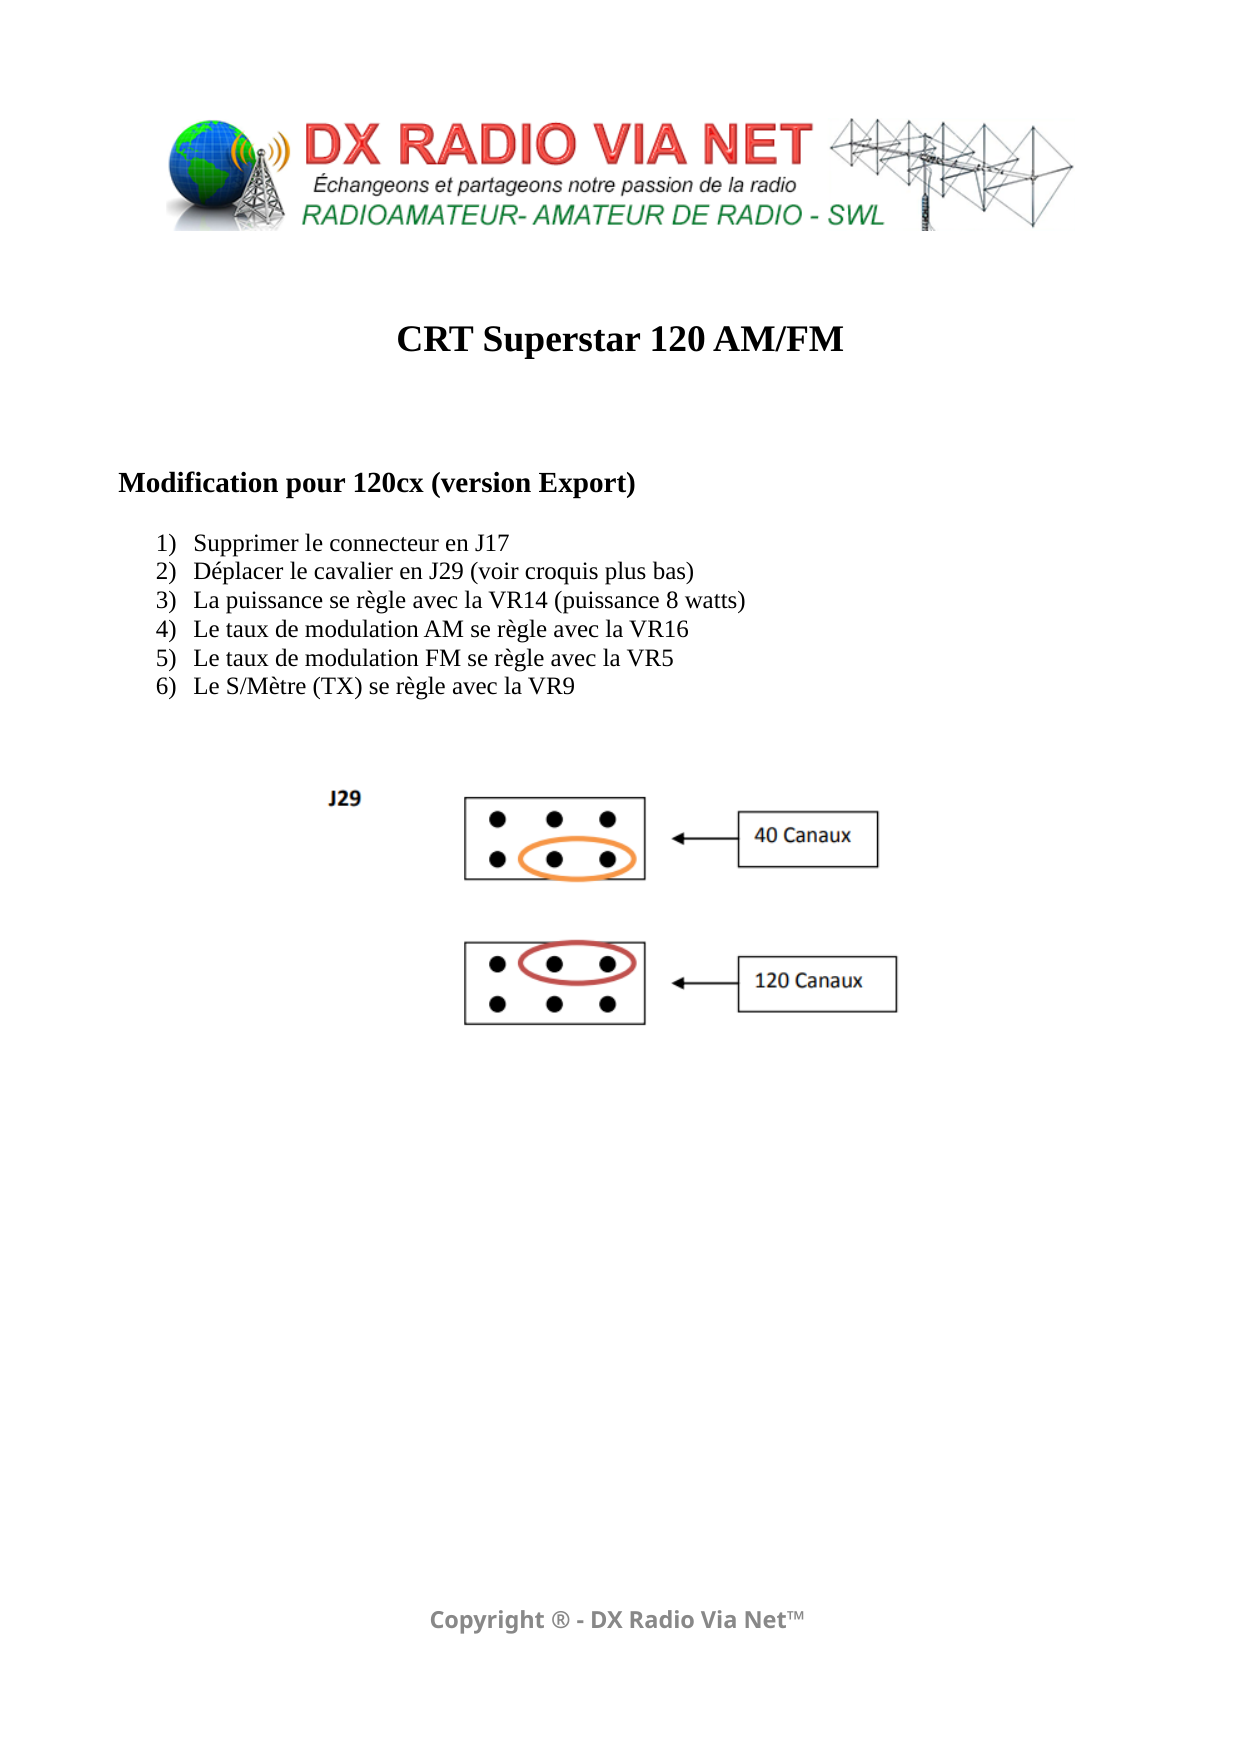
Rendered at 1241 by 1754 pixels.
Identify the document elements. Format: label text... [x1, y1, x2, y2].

picture [165, 118, 1075, 231]
list La puissance se règle avec la VR14 (puissance 8 watts) [156, 585, 1122, 614]
picture [303, 757, 937, 1059]
list Supprimer le connecteur en J17 [156, 528, 1122, 556]
list Le taux de modulation FM se règle avec la VR5 [156, 643, 1122, 671]
list Déplacer le cavalier en J29 (voir croquis plus bas) [156, 556, 1122, 585]
text Modification pour 120cx (version Export) [118, 465, 1122, 499]
text CRT Superstar 120 AM/FM [118, 317, 1122, 360]
list Le taux de modulation AM se règle avec la VR16 [156, 614, 1122, 643]
list Le S/Mètre (TX) se règle avec la VR9 [156, 671, 1122, 700]
